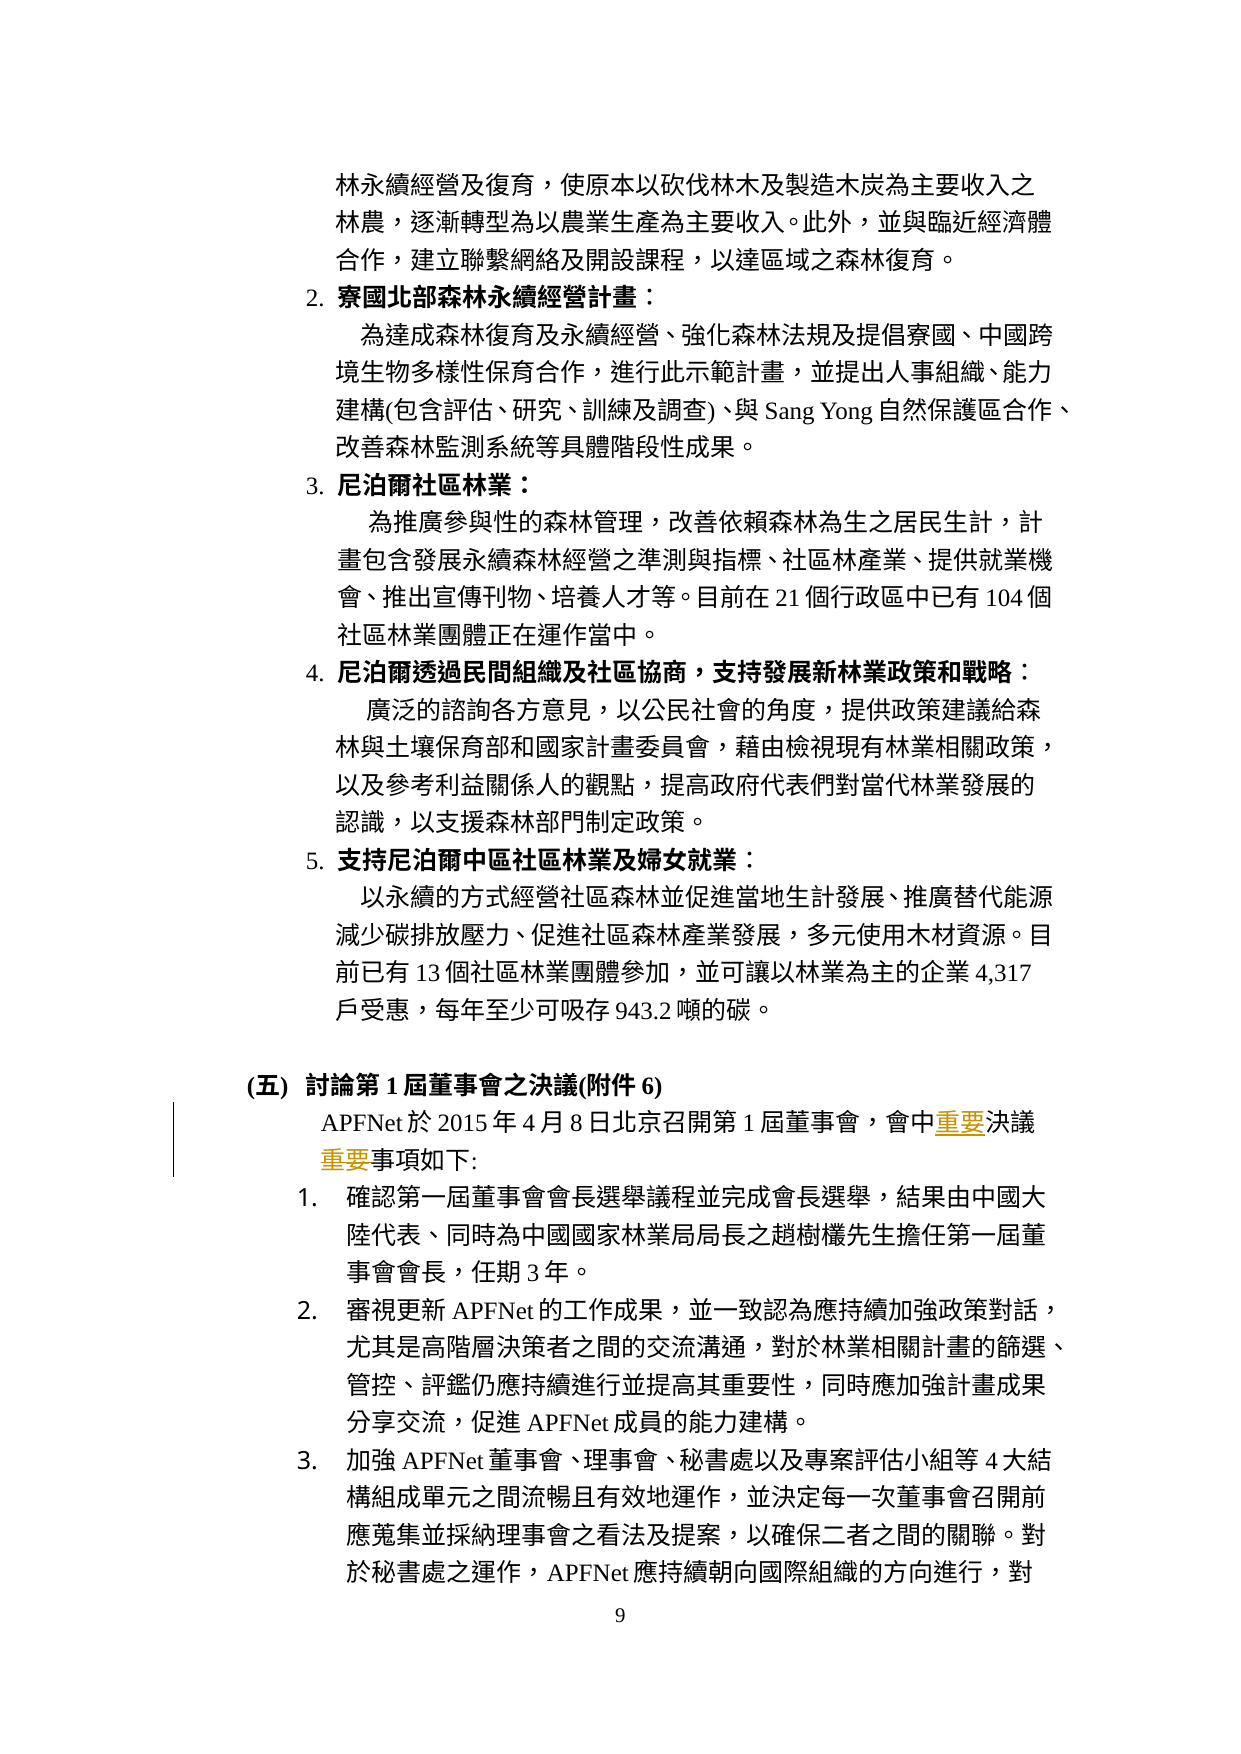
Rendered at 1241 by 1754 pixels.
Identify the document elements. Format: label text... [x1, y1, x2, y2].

list 加強APFNet董事會、理事會、秘書處以及專案評估小組等 4大結構組成單元之間流暢且有效地運作，並決定每一次董事會召開前應蒐集並採納理事會之看法及提案，以確保二者之間的關聯。對於秘書處之運作，APFNet應持續朝向國際組織的方向進行，對 [297, 1439, 1053, 1589]
list 確認第一屆董事會會長選舉議程並完成會長選舉，結果由中國大陸代表、同時為中國國家林業局局長之趙樹欉先生擔任第一屆董事會會長，任期3年。 [297, 1177, 1053, 1289]
list 討論第1屆董事會之決議(附件6) [247, 1064, 1053, 1102]
text 廣泛的諮詢各方意見，以公民社會的角度，提供政策建議給森林與土壤保育部和國家計畫委員會，藉由檢視現有林業相關政策，以及參考利益關係人的觀點，提高政府代表們對當代林業發展的認識，以支援森林部門制定政策。 [335, 689, 1053, 839]
list 尼泊爾透過民間組織及社區協商，支持發展新林業政策和戰略： [297, 652, 1053, 689]
list 支持尼泊爾中區社區林業及婦女就業： [297, 839, 1053, 877]
list 尼泊爾社區林業： [297, 464, 1053, 502]
text 為達成森林復育及永續經營、強化森林法規及提倡寮國、中國跨境生物多樣性保育合作，進行此示範計畫，並提出人事組織、能力建構(包含評估、研究、訓練及調查)、與Sang Yong自然保護區合作、改善森林監測系統等具體階段性成果。 [335, 314, 1053, 464]
list 寮國北部森林永續經營計畫： [297, 277, 1053, 314]
text 以永續的方式經營社區森林並促進當地生計發展、推廣替代能源，減少碳排放壓力、促進社區森林產業發展，多元使用木材資源。目前已有13個社區林業團體參加，並可讓以林業為主的企業4,317戶受惠，每年至少可吸存943.2噸的碳。 [335, 877, 1053, 1027]
text 為推廣參與性的森林管理，改善依賴森林為生之居民生計，計畫包含發展永續森林經營之準測與指標、社區林產業、提供就業機會、推出宣傳刊物、培養人才等。目前在21個行政區中已有104個社區林業團體正在運作當中。 [337, 502, 1053, 652]
text APFNet於2015年4月8日北京召開第1屆董事會，會中重要決議事項如下: [321, 1102, 1053, 1177]
list 審視更新APFNet的工作成果，並一致認為應持續加強政策對話，尤其是高階層決策者之間的交流溝通，對於林業相關計畫的篩選、管控、評鑑仍應持續進行並提高其重要性，同時應加強計畫成果分享交流，促進APFNet成員的能力建構。 [297, 1289, 1053, 1439]
text 林永續經營及復育，使原本以砍伐林木及製造木炭為主要收入之林農，逐漸轉型為以農業生產為主要收入。此外，並與臨近經濟體合作，建立聯繫網絡及開設課程，以達區域之森林復育。 [335, 164, 1053, 277]
